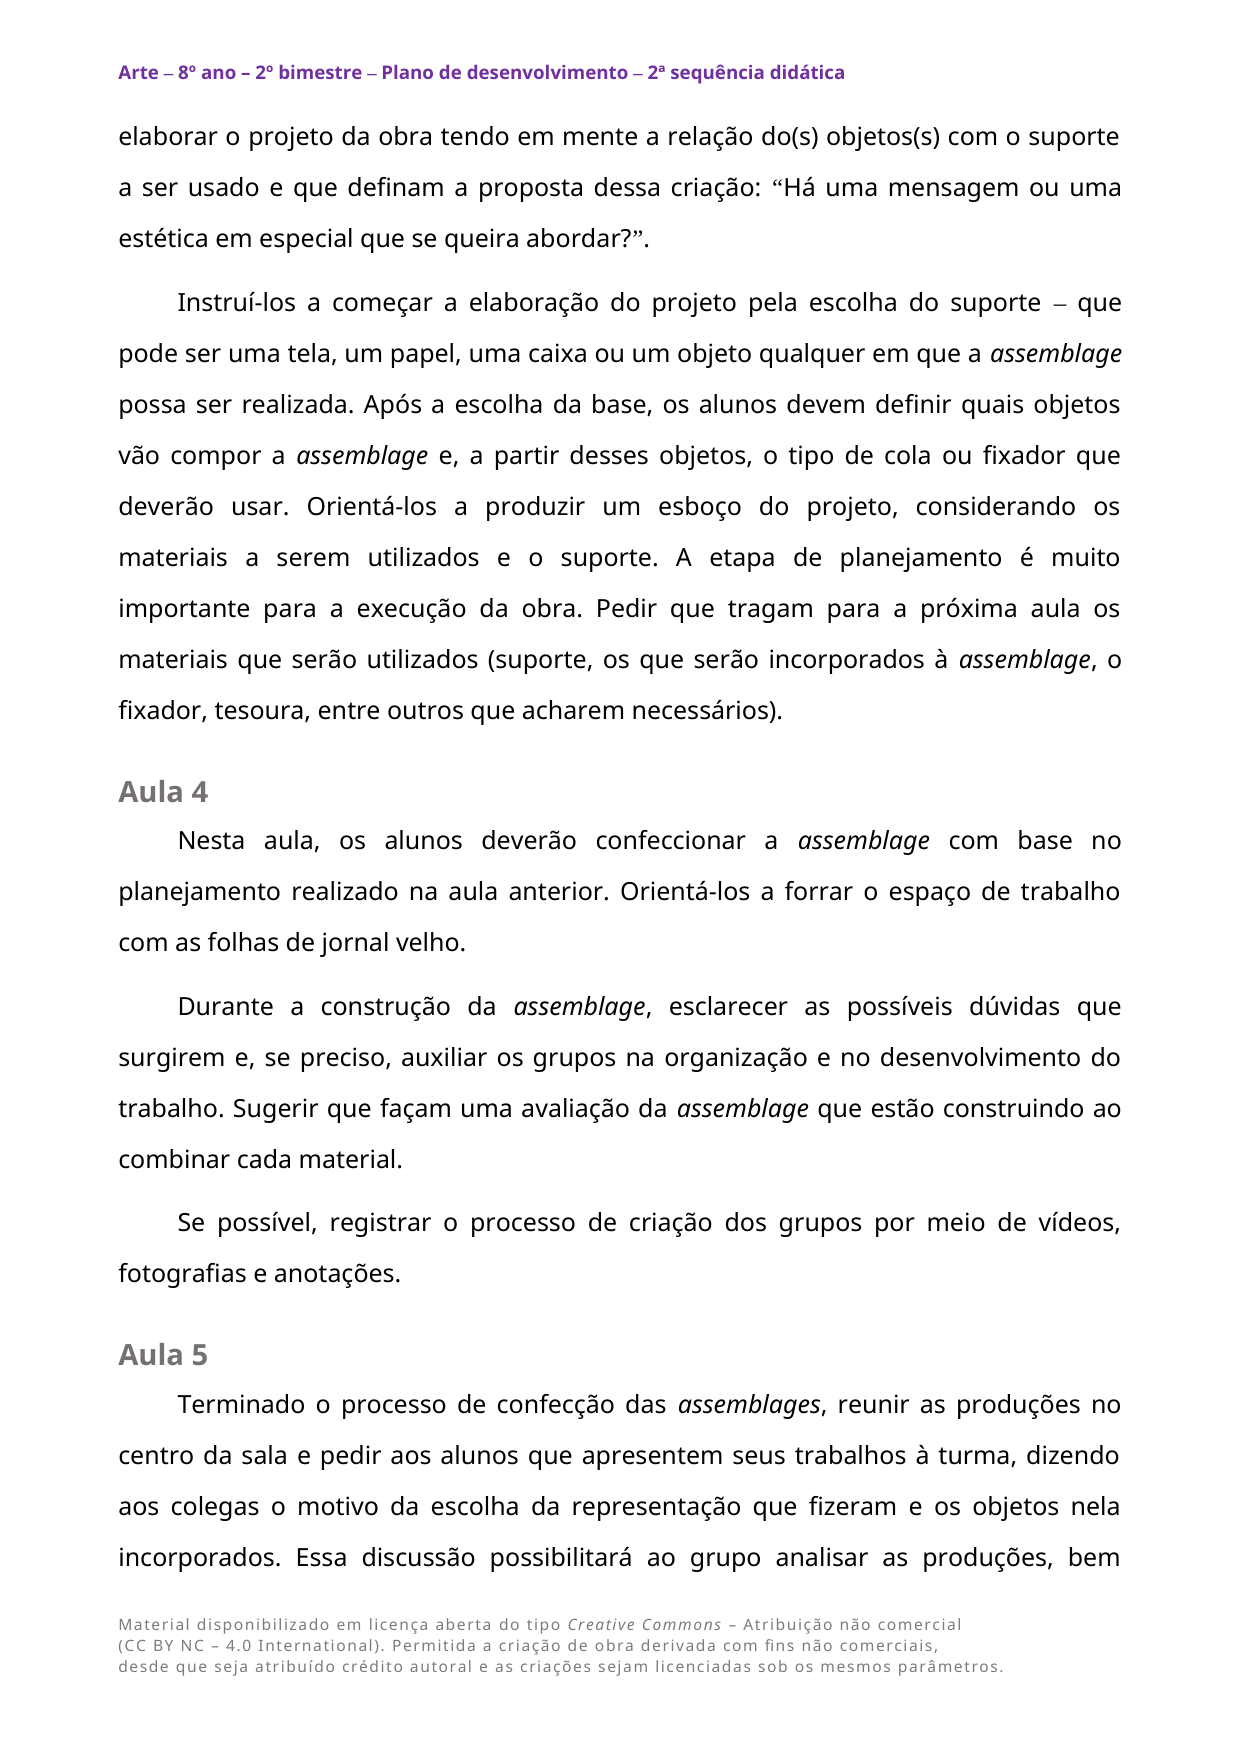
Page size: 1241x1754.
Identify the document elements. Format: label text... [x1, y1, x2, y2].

text Se possível, registrar o processo de criação dos grupos por meio de vídeos, fotografias e anotações. [118, 1205, 1122, 1290]
subtitle Aula 5 [118, 1332, 1122, 1374]
text Terminado o processo de confecção das assemblages, reunir as produções no centro da sala e pedir aos alunos que apresentem seus trabalhos à turma, dizendo aos colegas o motivo da escolha da representação que fizeram e os objetos nela incorporados. Essa discussão possibilitará ao grupo analisar as produções, bem [118, 1386, 1122, 1573]
subtitle Aula 4 [118, 769, 1122, 810]
text Durante a construção da assemblage, esclarecer as possíveis dúvidas que surgirem e, se preciso, auxiliar os grupos na organização e no desenvolvimento do trabalho. Sugerir que façam uma avaliação da assemblage que estão construindo ao combinar cada material. [118, 988, 1122, 1176]
text Nesta aula, os alunos deverão confeccionar a assemblage com base no planejamento realizado na aula anterior. Orientá-los a forrar o espaço de trabalho com as folhas de jornal velho. [118, 823, 1122, 959]
text elaborar o projeto da obra tendo em mente a relação do(s) objetos(s) com o suporte a ser usado e que definam a proposta dessa criação: “Há uma mensagem ou uma estética em especial que se queira abordar?”. [118, 119, 1122, 255]
text Instruí-los a começar a elaboração do projeto pela escolha do suporte – que pode ser uma tela, um papel, uma caixa ou um objeto qualquer em que a assemblage possa ser realizada. Após a escolha da base, os alunos devem definir quais objetos vão compor a assemblage e, a partir desses objetos, o tipo de cola ou fixador que deverão usar. Orientá-los a produzir um esboço do projeto, considerando os materiais a serem utilizados e o suporte. A etapa de planejamento é muito importante para a execução da obra. Pedir que tragam para a próxima aula os materiais que serão utilizados (suporte, os que serão incorporados à assemblage, o fixador, tesoura, entre outros que acharem necessários). [118, 284, 1122, 727]
